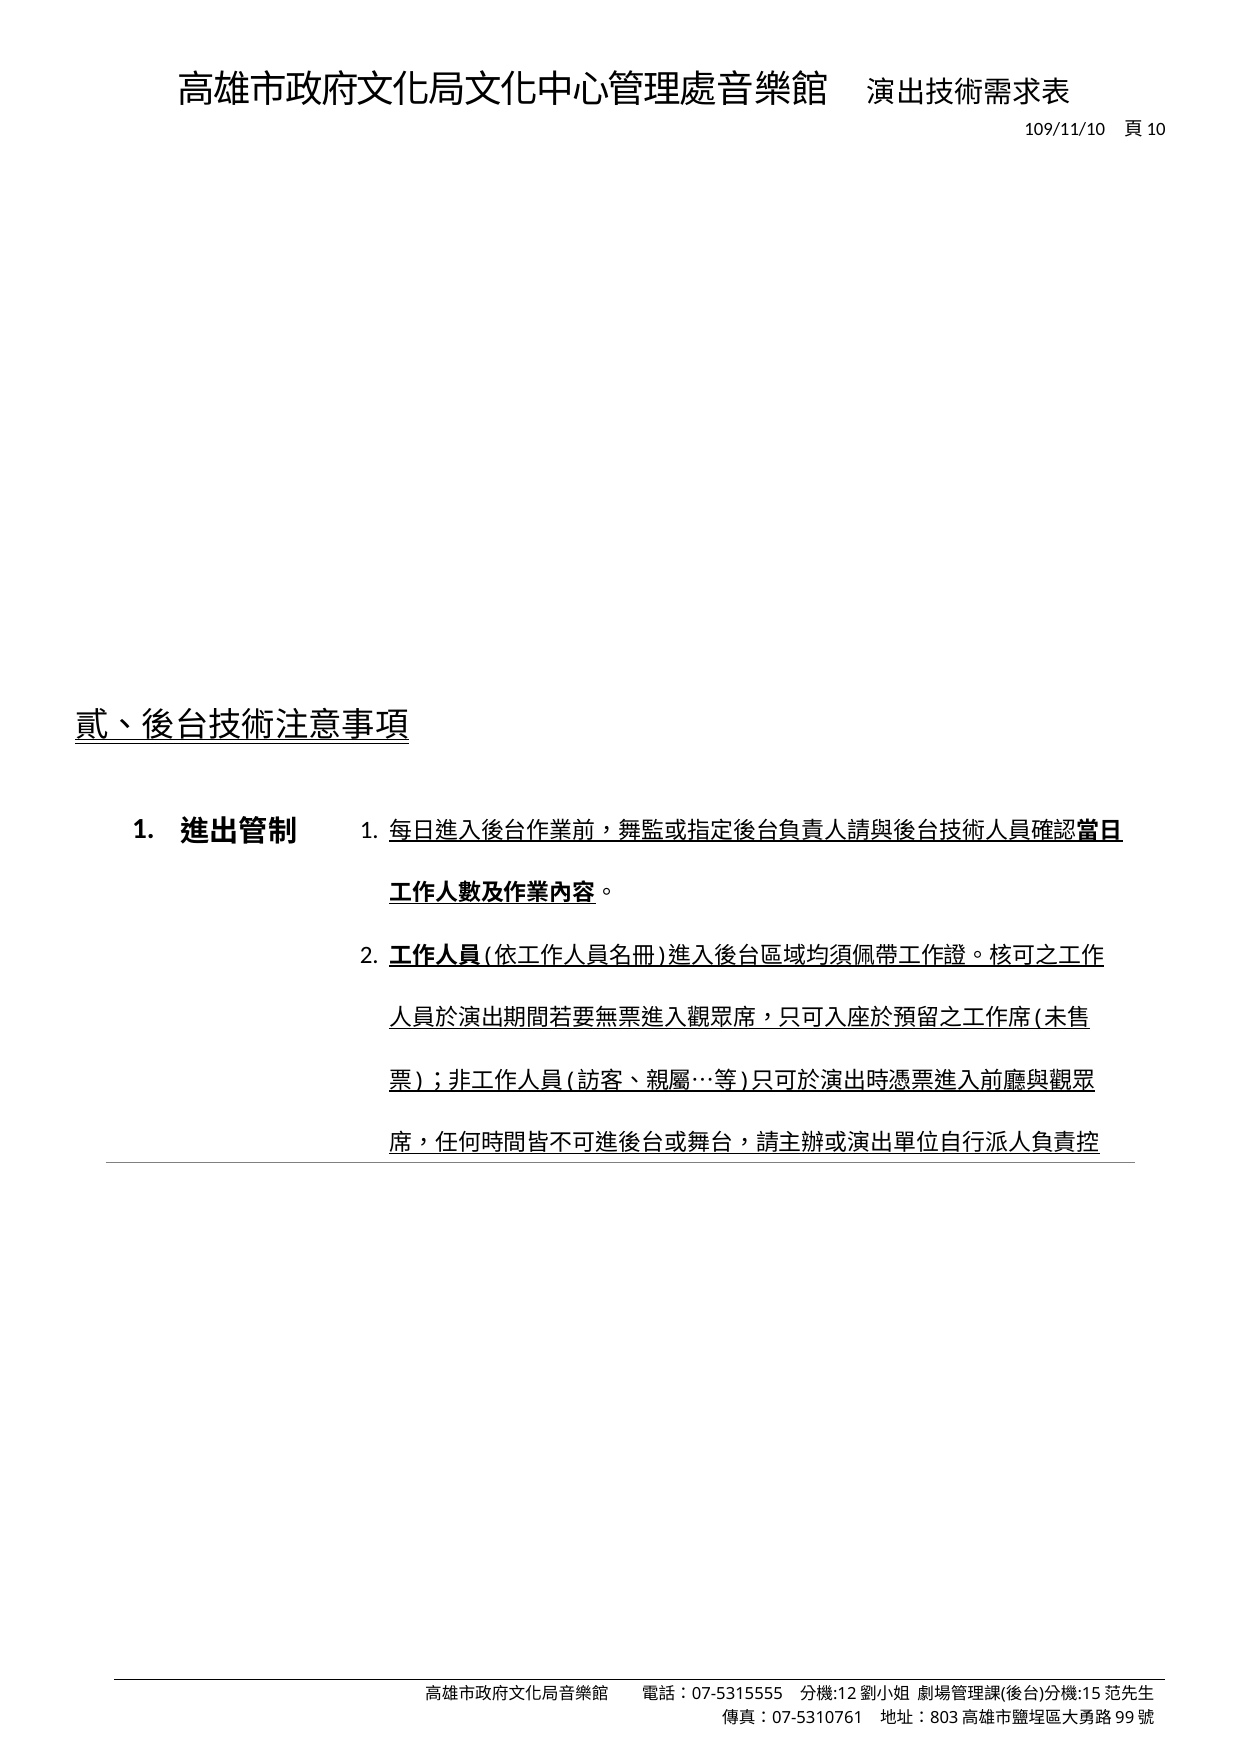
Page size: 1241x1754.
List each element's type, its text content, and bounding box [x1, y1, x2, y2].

table_header 1. [106, 787, 169, 1162]
table_header 進出管制 [169, 787, 345, 1162]
text 貳、後台技術注意事項 [75, 698, 1165, 746]
table_header 每日進入後台作業前，舞監或指定後台負責人請與後台技術人員確認當日工作人數及作業內容。 工作人員(依工作人員名冊)進入後台區域均須佩帶工作證。核可之工作人員於演出期間若要無票進入觀眾席，只可入座於預留之工作席(未售票)；非工作人員(訪客、親屬…等)只可於演出時憑票進入前廳與觀眾席，任何時間皆不可進後台或舞台，請主辦或演出單位自行派人負責控 [345, 787, 1134, 1162]
